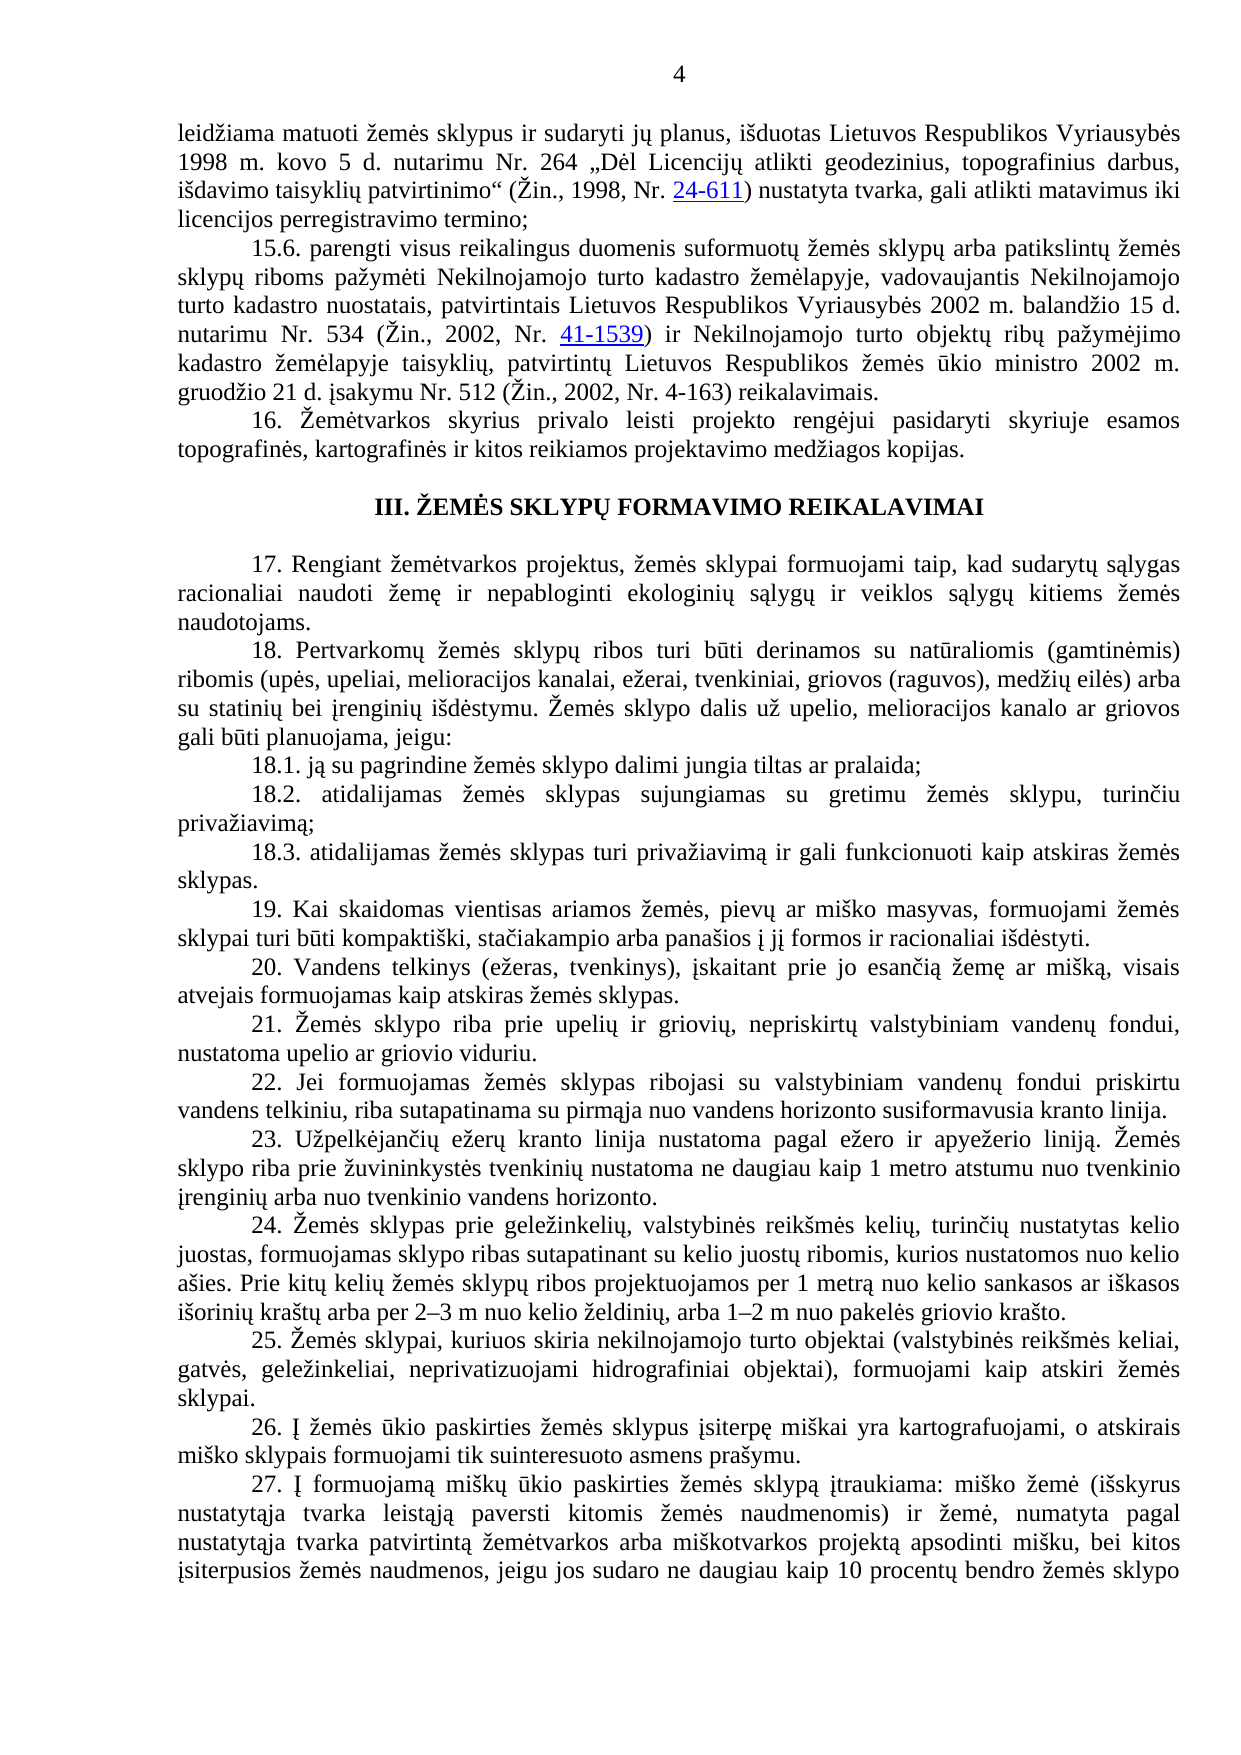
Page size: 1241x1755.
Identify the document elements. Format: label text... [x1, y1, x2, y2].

text 15.6. parengti visus reikalingus duomenis suformuotų žemės sklypų arba patikslintų žemės sklypų riboms pažymėti Nekilnojamojo turto kadastro žemėlapyje, vadovaujantis Nekilnojamojo turto kadastro nuostatais, patvirtintais Lietuvos Respublikos Vyriausybės 2002 m. balandžio 15 d. nutarimu Nr. 534 (Žin., 2002, Nr. 41-1539) ir Nekilnojamojo turto objektų ribų pažymėjimo kadastro žemėlapyje taisyklių, patvirtintų Lietuvos Respublikos žemės ūkio ministro 2002 m. gruodžio 21 d. įsakymu Nr. 512 (Žin., 2002, Nr. 4-163) reikalavimais. [177, 233, 1181, 406]
text III. ŽEMĖS SKLYPŲ FORMAVIMO REIKALAVIMAI [177, 492, 1181, 521]
text 16. Žemėtvarkos skyrius privalo leisti projekto rengėjui pasidaryti skyriuje esamos topografinės, kartografinės ir kitos reikiamos projektavimo medžiagos kopijas. [177, 406, 1181, 463]
text 17. Rengiant žemėtvarkos projektus, žemės sklypai formuojami taip, kad sudarytų sąlygas racionaliai naudoti žemę ir nepabloginti ekologinių sąlygų ir veiklos sąlygų kitiems žemės naudotojams. [177, 549, 1181, 636]
text 24. Žemės sklypas prie geležinkelių, valstybinės reikšmės kelių, turinčių nustatytas kelio juostas, formuojamas sklypo ribas sutapatinant su kelio juostų ribomis, kurios nustatomos nuo kelio ašies. Prie kitų kelių žemės sklypų ribos projektuojamos per 1 metrą nuo kelio sankasos ar iškasos išorinių kraštų arba per 2–3 m nuo kelio želdinių, arba 1–2 m nuo pakelės griovio krašto. [177, 1211, 1181, 1326]
text 26. Į žemės ūkio paskirties žemės sklypus įsiterpę miškai yra kartografuojami, o atskirais miško sklypais formuojami tik suinteresuoto asmens prašymu. [177, 1412, 1181, 1469]
text 18. Pertvarkomų žemės sklypų ribos turi būti derinamos su natūraliomis (gamtinėmis) ribomis (upės, upeliai, melioracijos kanalai, ežerai, tvenkiniai, griovos (raguvos), medžių eilės) arba su statinių bei įrenginių išdėstymu. Žemės sklypo dalis už upelio, melioracijos kanalo ar griovos gali būti planuojama, jeigu: [177, 636, 1181, 751]
text 18.1. ją su pagrindine žemės sklypo dalimi jungia tiltas ar pralaida; [177, 751, 1181, 779]
text 19. Kai skaidomas vientisas ariamos žemės, pievų ar miško masyvas, formuojami žemės sklypai turi būti kompaktiški, stačiakampio arba panašios į jį formos ir racionaliai išdėstyti. [177, 894, 1181, 952]
text leidžiama matuoti žemės sklypus ir sudaryti jų planus, išduotas Lietuvos Respublikos Vyriausybės 1998 m. kovo 5 d. nutarimu Nr. 264 „Dėl Licencijų atlikti geodezinius, topografinius darbus, išdavimo taisyklių patvirtinimo“ (Žin., 1998, Nr. 24-611) nustatyta tvarka, gali atlikti matavimus iki licencijos perregistravimo termino; [177, 118, 1181, 233]
text 22. Jei formuojamas žemės sklypas ribojasi su valstybiniam vandenų fondui priskirtu vandens telkiniu, riba sutapatinama su pirmąja nuo vandens horizonto susiformavusia kranto linija. [177, 1067, 1181, 1124]
text 18.3. atidalijamas žemės sklypas turi privažiavimą ir gali funkcionuoti kaip atskiras žemės sklypas. [177, 837, 1181, 894]
text 21. Žemės sklypo riba prie upelių ir griovių, nepriskirtų valstybiniam vandenų fondui, nustatoma upelio ar griovio viduriu. [177, 1009, 1181, 1067]
text 18.2. atidalijamas žemės sklypas sujungiamas su gretimu žemės sklypu, turinčiu privažiavimą; [177, 779, 1181, 837]
text 27. Į formuojamą miškų ūkio paskirties žemės sklypą įtraukiama: miško žemė (išskyrus nustatytąja tvarka leistąją paversti kitomis žemės naudmenomis) ir žemė, numatyta pagal nustatytąja tvarka patvirtintą žemėtvarkos arba miškotvarkos projektą apsodinti mišku, bei kitos įsiterpusios žemės naudmenos, jeigu jos sudaro ne daugiau kaip 10 procentų bendro žemės sklypo [177, 1469, 1181, 1584]
text 25. Žemės sklypai, kuriuos skiria nekilnojamojo turto objektai (valstybinės reikšmės keliai, gatvės, geležinkeliai, neprivatizuojami hidrografiniai objektai), formuojami kaip atskiri žemės sklypai. [177, 1326, 1181, 1412]
text 23. Užpelkėjančių ežerų kranto linija nustatoma pagal ežero ir apyežerio liniją. Žemės sklypo riba prie žuvininkystės tvenkinių nustatoma ne daugiau kaip 1 metro atstumu nuo tvenkinio įrenginių arba nuo tvenkinio vandens horizonto. [177, 1124, 1181, 1211]
text 20. Vandens telkinys (ežeras, tvenkinys), įskaitant prie jo esančią žemę ar mišką, visais atvejais formuojamas kaip atskiras žemės sklypas. [177, 952, 1181, 1009]
